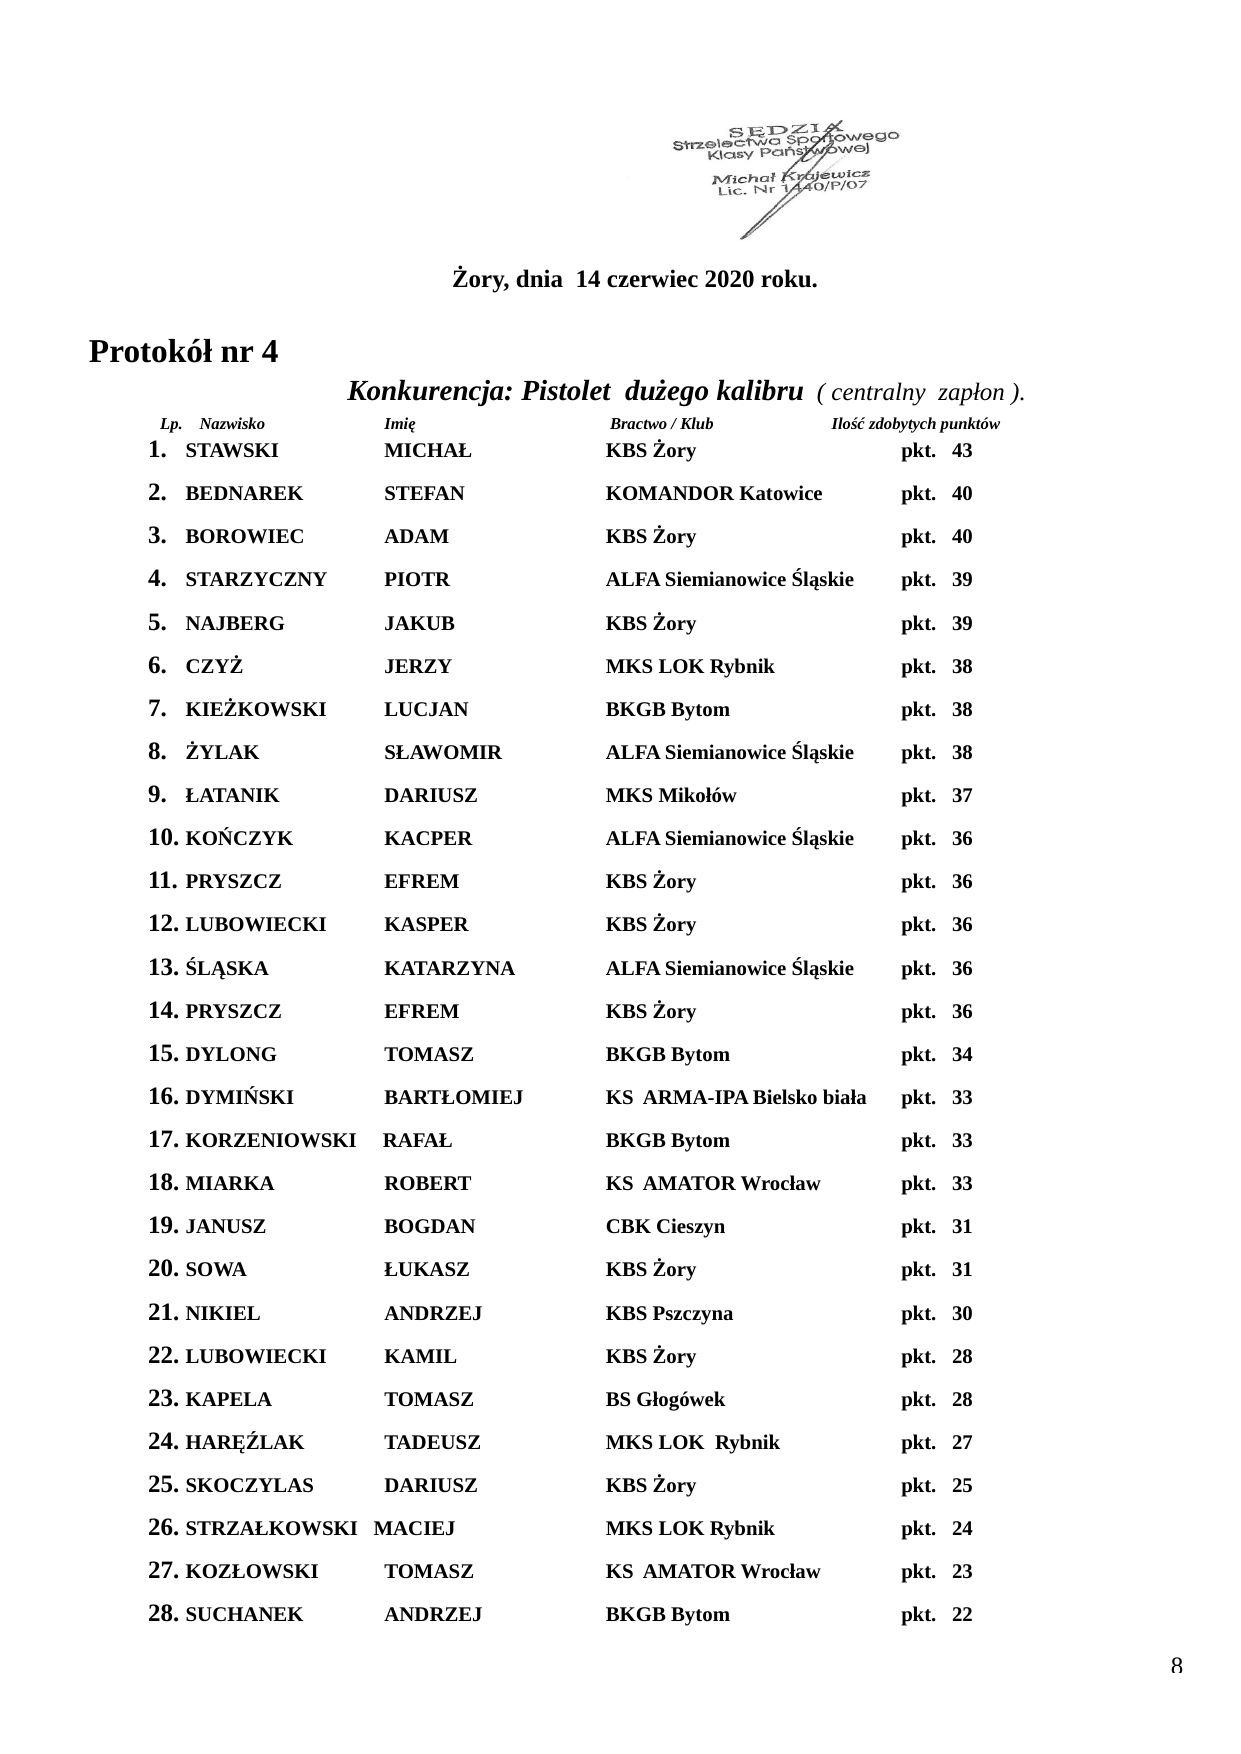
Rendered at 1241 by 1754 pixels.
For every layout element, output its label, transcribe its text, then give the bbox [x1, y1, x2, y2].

list SUCHANEK ANDRZEJ BKGB Bytom pkt. 22 [148, 1598, 1181, 1627]
list SOWA ŁUKASZ KBS Żory pkt. 31 [148, 1253, 1181, 1282]
list LUBOWIECKI KASPER KBS Żory pkt. 36 [148, 908, 1181, 937]
text Protokół nr 4 [89, 331, 1181, 369]
list ŚLĄSKA KATARZYNA ALFA Siemianowice Śląskie pkt. 36 [148, 952, 1181, 980]
list NAJBERG JAKUB KBS Żory pkt. 39 [148, 607, 1181, 635]
list KOZŁOWSKI TOMASZ KS AMATOR Wrocław pkt. 23 [148, 1555, 1181, 1584]
list ŁATANIK DARIUSZ MKS Mikołów pkt. 37 [148, 779, 1181, 808]
text Konkurencja: Pistolet dużego kalibru ( centralny zapłon ). [89, 369, 1181, 408]
list STAWSKI MICHAŁ KBS Żory pkt. 43 [148, 434, 1181, 463]
list DYLONG TOMASZ BKGB Bytom pkt. 34 [148, 1038, 1181, 1067]
list KAPELA TOMASZ BS Głogówek pkt. 28 [148, 1383, 1181, 1412]
list PRYSZCZ EFREM KBS Żory pkt. 36 [148, 865, 1181, 894]
list KIEŻKOWSKI LUCJAN BKGB Bytom pkt. 38 [148, 693, 1181, 722]
list MIARKA ROBERT KS AMATOR Wrocław pkt. 33 [148, 1167, 1181, 1196]
list LUBOWIECKI KAMIL KBS Żory pkt. 28 [148, 1340, 1181, 1368]
list JANUSZ BOGDAN CBK Cieszyn pkt. 31 [148, 1210, 1181, 1239]
list SKOCZYLAS DARIUSZ KBS Żory pkt. 25 [148, 1469, 1181, 1498]
list STRZAŁKOWSKI MACIEJ MKS LOK Rybnik pkt. 24 [148, 1512, 1181, 1541]
text Żory, dnia 14 czerwiec 2020 roku. [89, 264, 1181, 293]
list PRYSZCZ EFREM KBS Żory pkt. 36 [148, 995, 1181, 1023]
list KOŃCZYK KACPER ALFA Siemianowice Śląskie pkt. 36 [148, 822, 1181, 851]
subtitle Lp. Nazwisko Imię Bractwo / Klub Ilość zdobytych punktów [89, 408, 1181, 434]
list NIKIEL ANDRZEJ KBS Pszczyna pkt. 30 [148, 1297, 1181, 1325]
list CZYŻ JERZY MKS LOK Rybnik pkt. 38 [148, 650, 1181, 678]
list DYMIŃSKI BARTŁOMIEJ KS ARMA-IPA Bielsko biała pkt. 33 [148, 1081, 1181, 1110]
list ŻYLAK SŁAWOMIR ALFA Siemianowice Śląskie pkt. 38 [148, 736, 1181, 765]
list BEDNAREK STEFAN KOMANDOR Katowice pkt. 40 [148, 477, 1181, 506]
list KORZENIOWSKI RAFAŁ BKGB Bytom pkt. 33 [148, 1124, 1181, 1153]
list BOROWIEC ADAM KBS Żory pkt. 40 [148, 520, 1181, 549]
list HARĘŹLAK TADEUSZ MKS LOK Rybnik pkt. 27 [148, 1426, 1181, 1455]
list STARZYCZNY PIOTR ALFA Siemianowice Śląskie pkt. 39 [148, 563, 1181, 592]
